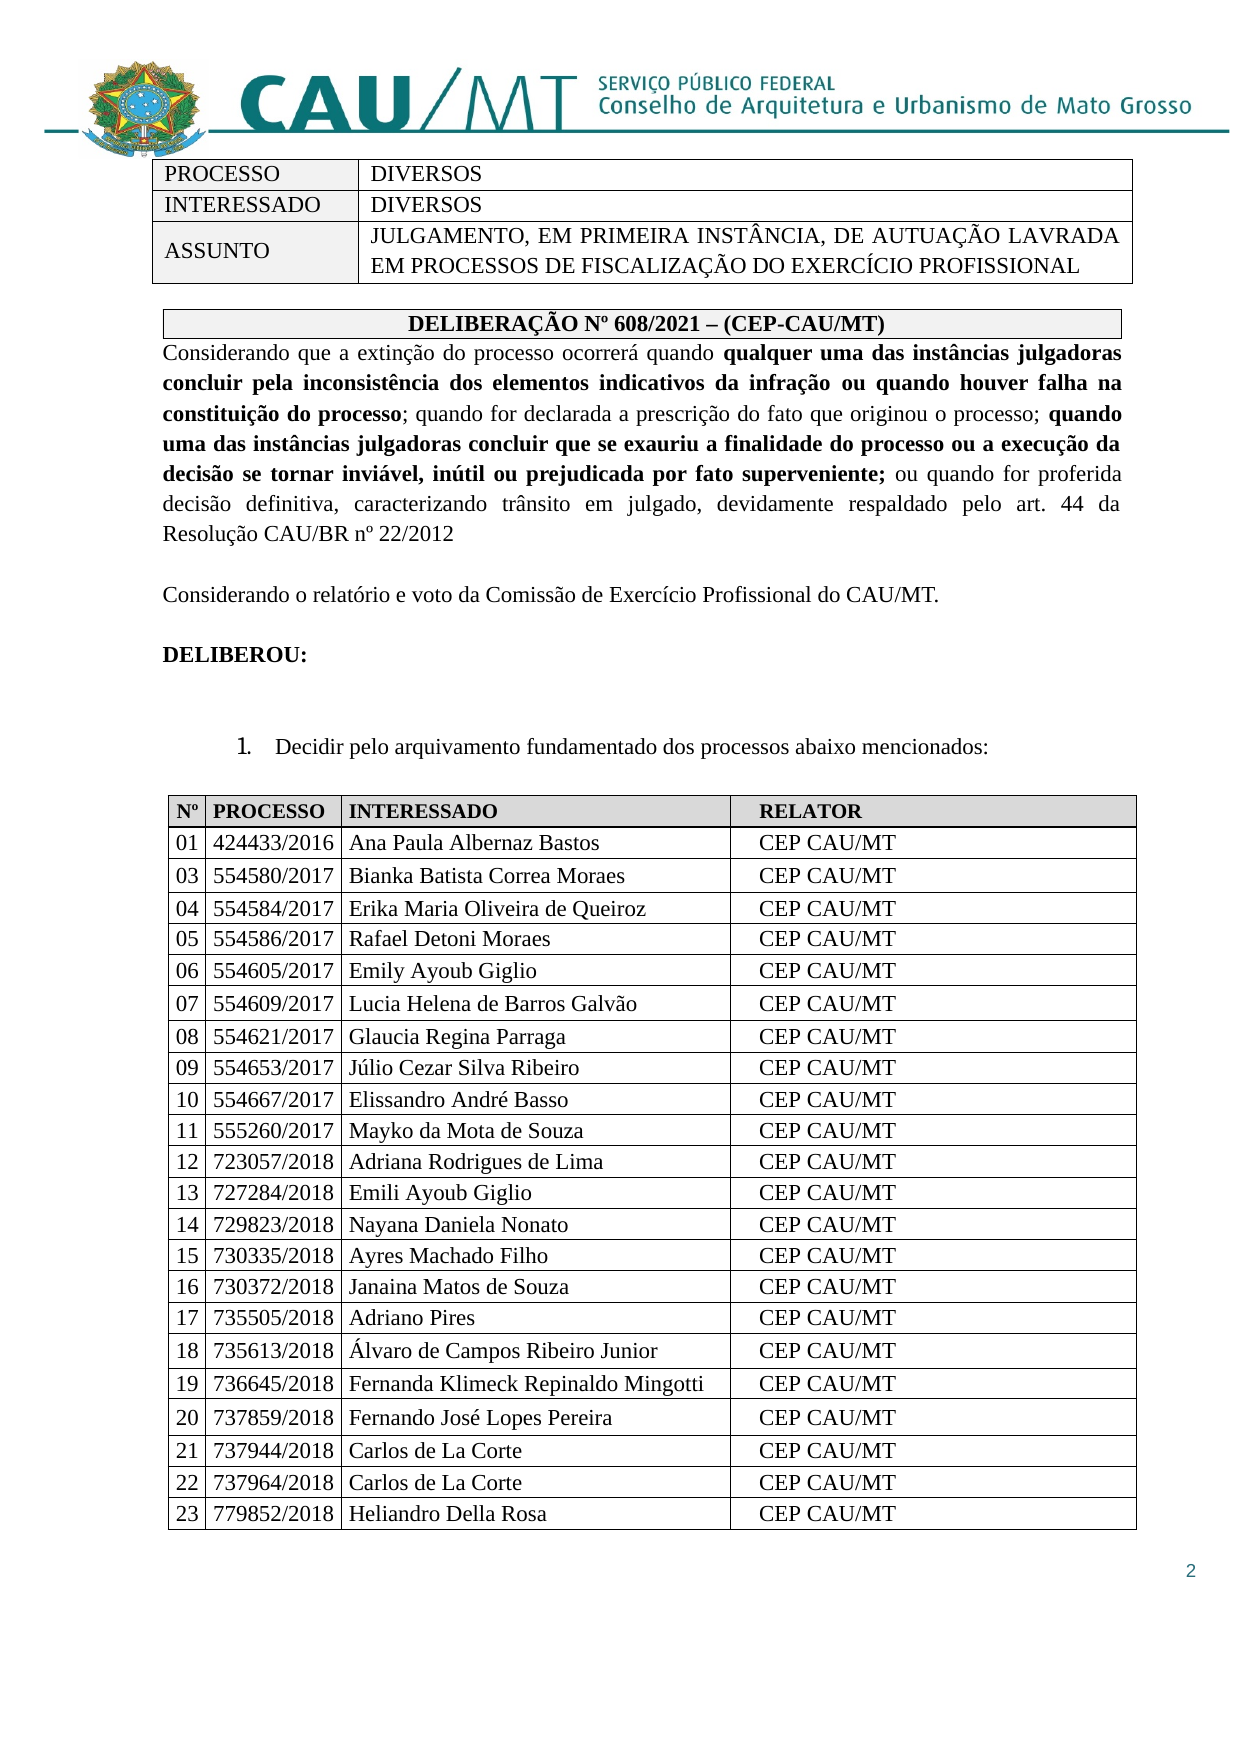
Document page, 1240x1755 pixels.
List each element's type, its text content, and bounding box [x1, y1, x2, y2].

table_cell CEP CAU/MT [731, 859, 1136, 892]
table_cell CEP CAU/MT [731, 1115, 1136, 1145]
table_cell 19 [169, 1369, 205, 1398]
table_cell 09 [169, 1053, 205, 1083]
table_cell 16 [169, 1271, 205, 1302]
table_cell CEP CAU/MT [731, 828, 1136, 858]
table_cell Álvaro de Campos Ribeiro Junior [342, 1334, 730, 1367]
text DELIBEROU: [162, 641, 1122, 668]
table_cell Adriano Pires [342, 1303, 730, 1333]
table_cell Mayko da Mota de Souza [342, 1115, 730, 1145]
table_cell CEP CAU/MT [731, 1369, 1136, 1398]
table_cell 01 [169, 828, 205, 858]
table_cell 730335/2018 [206, 1240, 341, 1270]
table_cell Emily Ayoub Giglio [342, 955, 730, 985]
table_cell 554667/2017 [206, 1084, 341, 1114]
table_cell Adriana Rodrigues de Lima [342, 1146, 730, 1177]
table_cell CEP CAU/MT [731, 1271, 1136, 1302]
table_cell CEP CAU/MT [731, 1209, 1136, 1239]
table_cell CEP CAU/MT [731, 1240, 1136, 1270]
table_cell 21 [169, 1436, 205, 1466]
table_header PROCESSO [206, 796, 341, 826]
table_header Nº [169, 796, 205, 826]
table_cell Ayres Machado Filho [342, 1240, 730, 1270]
table_cell Heliandro Della Rosa [342, 1498, 730, 1528]
table_header INTERESSADO [342, 796, 730, 826]
table_cell 554586/2017 [206, 924, 341, 954]
table_cell 15 [169, 1240, 205, 1270]
table_cell 18 [169, 1334, 205, 1367]
table_cell Janaina Matos de Souza [342, 1271, 730, 1302]
table_cell Nayana Daniela Nonato [342, 1209, 730, 1239]
table_cell 12 [169, 1146, 205, 1177]
table_cell 736645/2018 [206, 1369, 341, 1398]
table_cell CEP CAU/MT [731, 1436, 1136, 1466]
table_cell 20 [169, 1399, 205, 1435]
table_cell 06 [169, 955, 205, 985]
table_cell CEP CAU/MT [731, 1084, 1136, 1114]
table_cell 08 [169, 1021, 205, 1052]
table_cell Fernando José Lopes Pereira [342, 1399, 730, 1435]
table_cell 424433/2016 [206, 828, 341, 858]
table_cell 03 [169, 859, 205, 892]
list Decidir pelo arquivamento fundamentado dos processos abaixo mencionados: [237, 732, 1122, 761]
table_cell 14 [169, 1209, 205, 1239]
table_cell 07 [169, 986, 205, 1020]
table_cell 11 [169, 1115, 205, 1145]
table_cell 554605/2017 [206, 955, 341, 985]
table_cell 727284/2018 [206, 1178, 341, 1208]
table_cell Júlio Cezar Silva Ribeiro [342, 1053, 730, 1083]
table_cell CEP CAU/MT [731, 955, 1136, 985]
table_cell 04 [169, 893, 205, 923]
table_cell CEP CAU/MT [731, 1399, 1136, 1435]
table_cell 23 [169, 1498, 205, 1528]
table_cell CEP CAU/MT [731, 893, 1136, 923]
table_cell 737944/2018 [206, 1436, 341, 1466]
table_cell CEP CAU/MT [731, 924, 1136, 954]
table_cell 554621/2017 [206, 1021, 341, 1052]
table_cell 730372/2018 [206, 1271, 341, 1302]
table_cell Glaucia Regina Parraga [342, 1021, 730, 1052]
table_cell 779852/2018 [206, 1498, 341, 1528]
table_cell 735613/2018 [206, 1334, 341, 1367]
table_cell 17 [169, 1303, 205, 1333]
table_cell CEP CAU/MT [731, 1146, 1136, 1177]
table_cell CEP CAU/MT [731, 1053, 1136, 1083]
table_cell CEP CAU/MT [731, 1467, 1136, 1497]
table_cell 737964/2018 [206, 1467, 341, 1497]
table_cell CEP CAU/MT [731, 1334, 1136, 1367]
table_cell CEP CAU/MT [731, 1021, 1136, 1052]
table_cell 555260/2017 [206, 1115, 341, 1145]
text Considerando que a extinção do processo ocorrerá quando qualquer uma das instâncias julgadoras concluir pela inconsistência dos elementos indicativos da infração ou quando houver falha na constituição do processo; quando for declarada a prescrição do fato que originou o processo; quando uma das instâncias julgadoras concluir que se exauriu a finalidade do processo ou a execução da decisão se tornar inviável, inútil ou prejudicada por fato superveniente; ou quando for proferida decisão definitiva, caracterizando trânsito em julgado, devidamente respaldado pelo art. 44 da Resolução CAU/BR nº 22/2012 [162, 339, 1122, 547]
table_cell Lucia Helena de Barros Galvão [342, 986, 730, 1020]
table_cell Emili Ayoub Giglio [342, 1178, 730, 1208]
table_cell 554580/2017 [206, 859, 341, 892]
table_cell 13 [169, 1178, 205, 1208]
table_cell 737859/2018 [206, 1399, 341, 1435]
table_cell Carlos de La Corte [342, 1467, 730, 1497]
text Considerando o relatório e voto da Comissão de Exercício Profissional do CAU/MT. [162, 581, 1122, 607]
table_cell 554653/2017 [206, 1053, 341, 1083]
table_cell Elissandro André Basso [342, 1084, 730, 1114]
table_cell Carlos de La Corte [342, 1436, 730, 1466]
table_cell 10 [169, 1084, 205, 1114]
table_cell 735505/2018 [206, 1303, 341, 1333]
table_cell Fernanda Klimeck Repinaldo Mingotti [342, 1369, 730, 1398]
table_cell 05 [169, 924, 205, 954]
table_cell CEP CAU/MT [731, 1303, 1136, 1333]
table_cell Ana Paula Albernaz Bastos [342, 828, 730, 858]
table_cell 554609/2017 [206, 986, 341, 1020]
table_cell Rafael Detoni Moraes [342, 924, 730, 954]
table_header RELATOR [731, 796, 1136, 826]
table_cell Bianka Batista Correa Moraes [342, 859, 730, 892]
table_cell CEP CAU/MT [731, 1498, 1136, 1528]
table_cell Erika Maria Oliveira de Queiroz [342, 893, 730, 923]
table_cell CEP CAU/MT [731, 986, 1136, 1020]
table_cell 723057/2018 [206, 1146, 341, 1177]
table_cell 554584/2017 [206, 893, 341, 923]
table_cell CEP CAU/MT [731, 1178, 1136, 1208]
table_cell 729823/2018 [206, 1209, 341, 1239]
table_cell 22 [169, 1467, 205, 1497]
